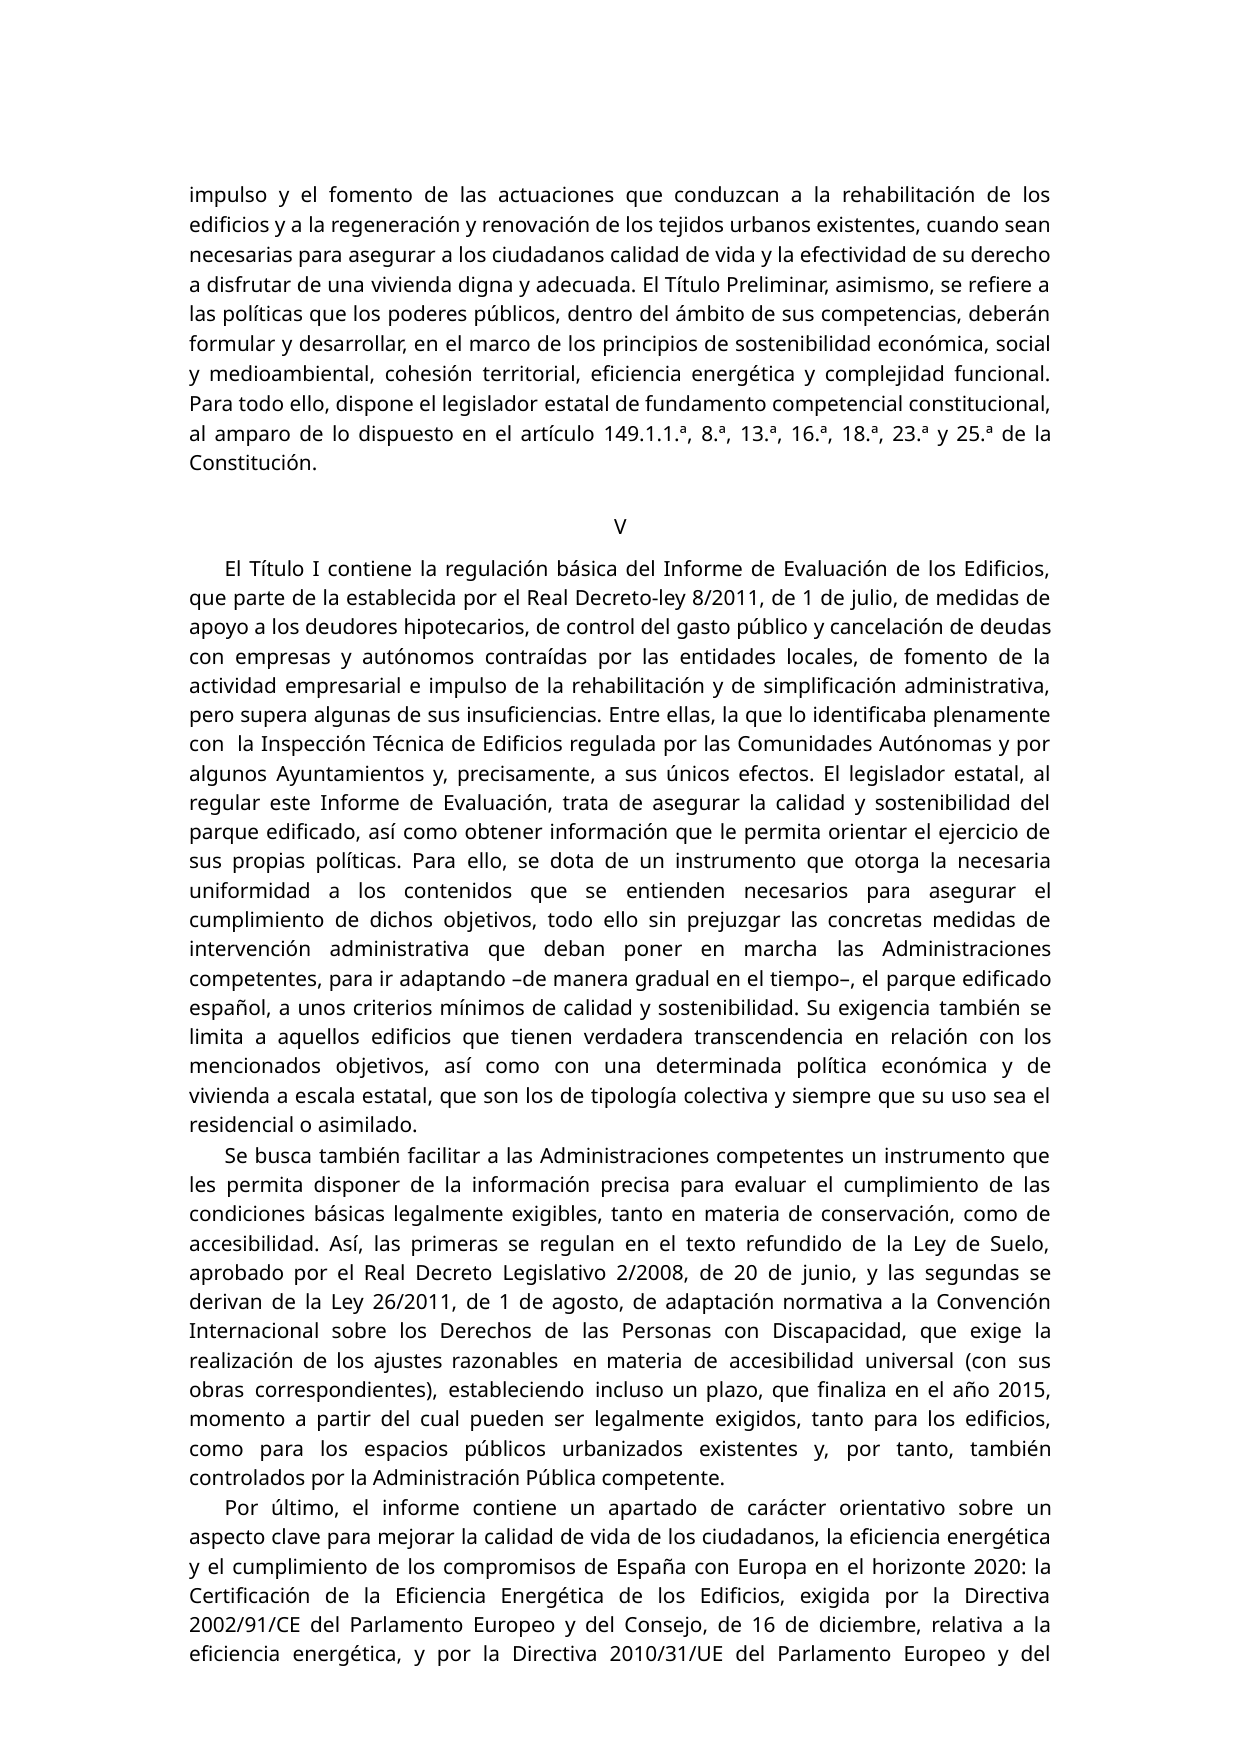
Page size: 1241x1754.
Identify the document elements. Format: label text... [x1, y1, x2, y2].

text El Título I contiene la regulación básica del Informe de Evaluación de los Edificios, que parte de la establecida por el Real Decreto-ley 8/2011, de 1 de julio, de medidas de apoyo a los deudores hipotecarios, de control del gasto público y cancelación de deudas con empresas y autónomos contraídas por las entidades locales, de fomento de la actividad empresarial e impulso de la rehabilitación y de simplificación administrativa, pero supera algunas de sus insuficiencias. Entre ellas, la que lo identificaba plenamente con la Inspección Técnica de Edificios regulada por las Comunidades Autónomas y por algunos Ayuntamientos y, precisamente, a sus únicos efectos. El legislador estatal, al regular este Informe de Evaluación, trata de asegurar la calidad y sostenibilidad del parque edificado, así como obtener información que le permita orientar el ejercicio de sus propias políticas. Para ello, se dota de un instrumento que otorga la necesaria uniformidad a los contenidos que se entienden necesarios para asegurar el cumplimiento de dichos objetivos, todo ello sin prejuzgar las concretas medidas de intervención administrativa que deban poner en marcha las Administraciones competentes, para ir adaptando –de manera gradual en el tiempo–, el parque edificado español, a unos criterios mínimos de calidad y sostenibilidad. Su exigencia también se limita a aquellos edificios que tienen verdadera transcendencia en relación con los mencionados objetivos, así como con una determinada política económica y de vivienda a escala estatal, que son los de tipología colectiva y siempre que su uso sea el residencial o asimilado. [189, 554, 1052, 1138]
text Por último, el informe contiene un apartado de carácter orientativo sobre un aspecto clave para mejorar la calidad de vida de los ciudadanos, la eficiencia energética y el cumplimiento de los compromisos de España con Europa en el horizonte 2020: la Certificación de la Eficiencia Energética de los Edificios, exigida por la Directiva 2002/91/CE del Parlamento Europeo y del Consejo, de 16 de diciembre, relativa a la eficiencia energética, y por la Directiva 2010/31/UE del Parlamento Europeo y del [189, 1493, 1052, 1668]
text impulso y el fomento de las actuaciones que conduzcan a la rehabilitación de los edificios y a la regeneración y renovación de los tejidos urbanos existentes, cuando sean necesarias para asegurar a los ciudadanos calidad de vida y la efectividad de su derecho a disfrutar de una vivienda digna y adecuada. El Título Preliminar, asimismo, se refiere a las políticas que los poderes públicos, dentro del ámbito de sus competencias, deberán formular y desarrollar, en el marco de los principios de sostenibilidad económica, social y medioambiental, cohesión territorial, eficiencia energética y complejidad funcional. Para todo ello, dispone el legislador estatal de fundamento competencial constitucional, al amparo de lo dispuesto en el artículo 149.1.1.ª, 8.ª, 13.ª, 16.ª, 18.ª, 23.ª y 25.ª de la Constitución. [189, 180, 1051, 477]
text Se busca también facilitar a las Administraciones competentes un instrumento que les permita disponer de la información precisa para evaluar el cumplimiento de las condiciones básicas legalmente exigibles, tanto en materia de conservación, como de accesibilidad. Así, las primeras se regulan en el texto refundido de la Ley de Suelo, aprobado por el Real Decreto Legislativo 2/2008, de 20 de junio, y las segundas se derivan de la Ley 26/2011, de 1 de agosto, de adaptación normativa a la Convención Internacional sobre los Derechos de las Personas con Discapacidad, que exige la realización de los ajustes razonables en materia de accesibilidad universal (con sus obras correspondientes), estableciendo incluso un plazo, que finaliza en el año 2015, momento a partir del cual pueden ser legalmente exigidos, tanto para los edificios, como para los espacios públicos urbanizados existentes y, por tanto, también controlados por la Administración Pública competente. [189, 1141, 1051, 1491]
text V [139, 512, 1101, 540]
